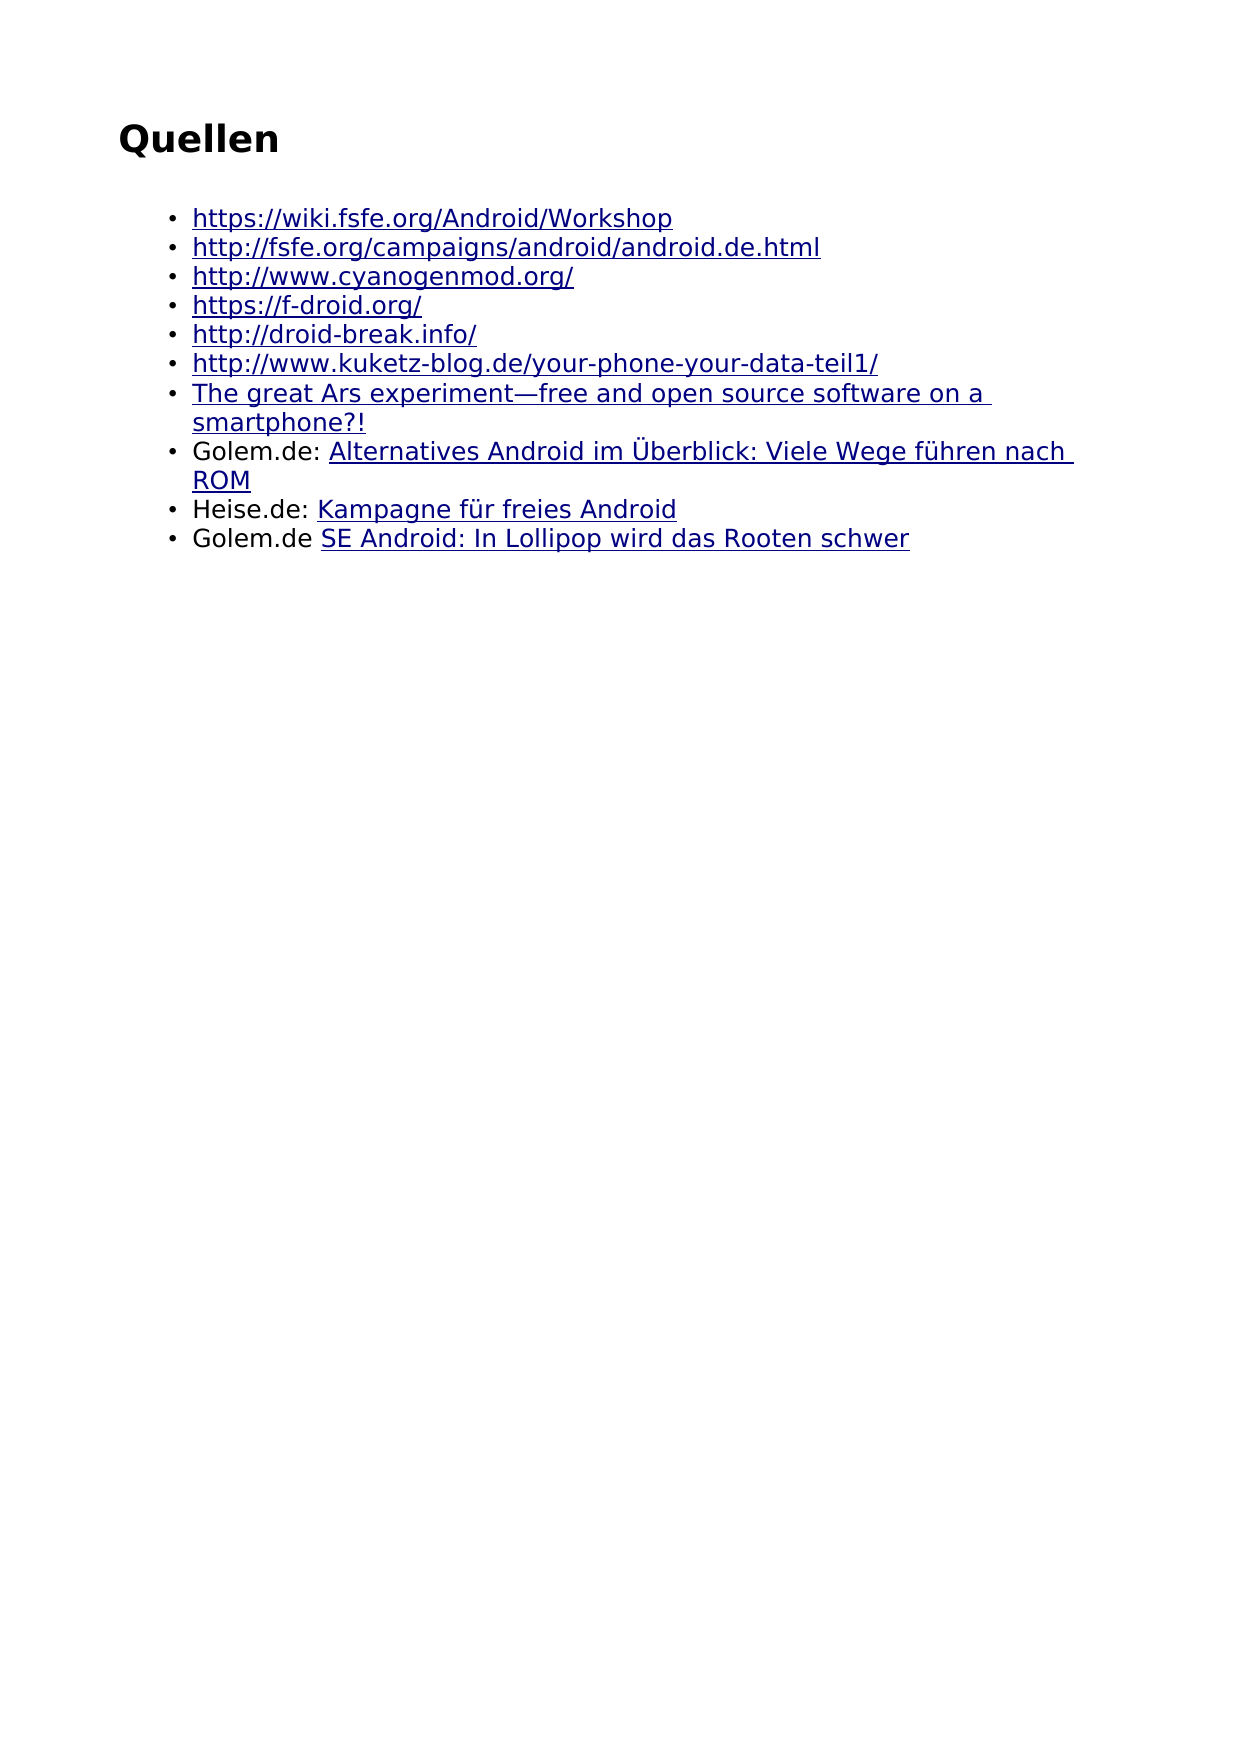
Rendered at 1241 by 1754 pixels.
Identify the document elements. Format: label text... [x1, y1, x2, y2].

list Golem.de: Alternatives Android im Überblick: Viele Wege führen nach ROM [177, 437, 1122, 495]
list https://wiki.fsfe.org/Android/Workshop [177, 204, 1122, 233]
list http://fsfe.org/campaigns/android/android.de.html [177, 233, 1122, 262]
subtitle Quellen [118, 118, 1122, 162]
list Heise.de: Kampagne für freies Android [177, 495, 1122, 524]
list Golem.de SE Android: In Lollipop wird das Rooten schwer [177, 524, 1122, 554]
list http://www.kuketz-blog.de/your-phone-your-data-teil1/ [177, 349, 1122, 379]
list http://www.cyanogenmod.org/ [177, 262, 1122, 291]
list The great Ars experiment—free and open source software on a smartphone?! [177, 379, 1122, 437]
list https://f-droid.org/ [177, 291, 1122, 320]
list http://droid-break.info/ [177, 320, 1122, 349]
